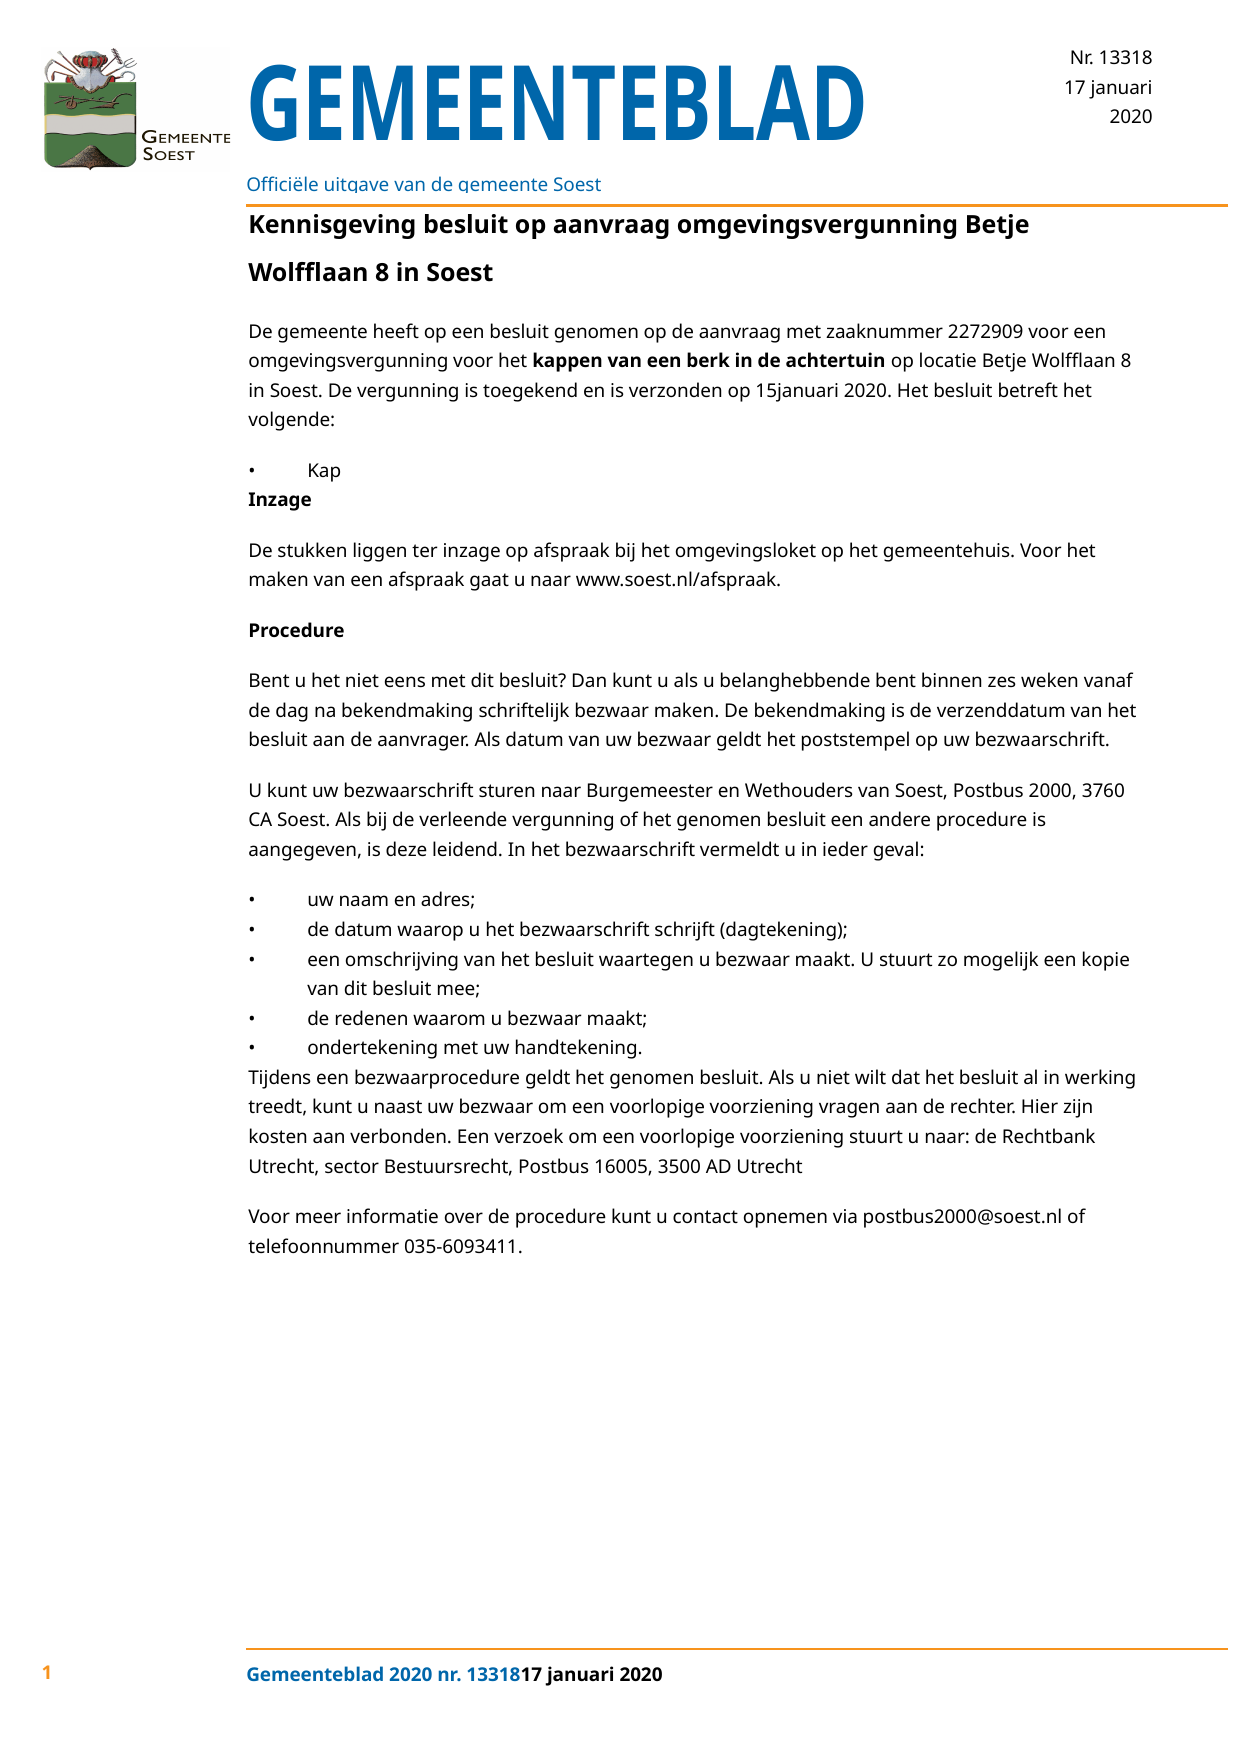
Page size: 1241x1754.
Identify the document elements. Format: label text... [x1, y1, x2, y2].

list Kap [248, 457, 1152, 483]
text De stukken liggen ter inzage op afspraak bij het omgevingsloket op het gemeentehuis. Voor het maken van een afspraak gaat u naar www.soest.nl/afspraak. [248, 537, 1152, 592]
text De gemeente heeft op een besluit genomen op de aanvraag met zaaknummer 2272909 voor een omgevingsvergunning voor het kappen van een berk in de achtertuin op locatie Betje Wolfflaan 8 in Soest. De vergunning is toegekend en is verzonden op 15januari 2020. Het besluit betreft het volgende: [248, 318, 1152, 432]
list de datum waarop u het bezwaarschrift schrijft (dagtekening); [248, 916, 1152, 942]
text Procedure [248, 617, 1152, 643]
text Bent u het niet eens met dit besluit? Dan kunt u als u belanghebbende bent binnen zes weken vanaf de dag na bekendmaking schriftelijk bezwaar maken. De bekendmaking is de verzenddatum van het besluit aan de aanvrager. Als datum van uw bezwaar geldt het poststempel op uw bezwaarschrift. [248, 667, 1152, 752]
text U kunt uw bezwaarschrift sturen naar Burgemeester en Wethouders van Soest, Postbus 2000, 3760 CA Soest. Als bij de verleende vergunning of het genomen besluit een andere procedure is aangegeven, is deze leidend. In het bezwaarschrift vermeldt u in ieder geval: [248, 777, 1152, 862]
text Tijdens een bezwaarprocedure geldt het genomen besluit. Als u niet wilt dat het besluit al in werking treedt, kunt u naast uw bezwaar om een voorlopige voorziening vragen aan de rechter. Hier zijn kosten aan verbonden. Een verzoek om een voorlopige voorziening stuurt u naar: de Rechtbank Utrecht, sector Bestuursrecht, Postbus 16005, 3500 AD Utrecht [248, 1064, 1152, 1179]
text Voor meer informatie over de procedure kunt u contact opnemen via postbus2000@soest.nl of telefoonnummer 035-6093411. [248, 1203, 1152, 1259]
text Inzage [248, 487, 1152, 512]
text Kennisgeving besluit op aanvraag omgevingsvergunning Betje Wolfflaan 8 in Soest [248, 207, 1152, 288]
picture [41, 47, 231, 172]
list ondertekening met uw handtekening. [248, 1034, 1152, 1060]
list de redenen waarom u bezwaar maakt; [248, 1005, 1152, 1031]
list een omschrijving van het besluit waartegen u bezwaar maakt. U stuurt zo mogelijk een kopie van dit besluit mee; [248, 946, 1152, 1001]
list uw naam en adres; [248, 887, 1152, 912]
